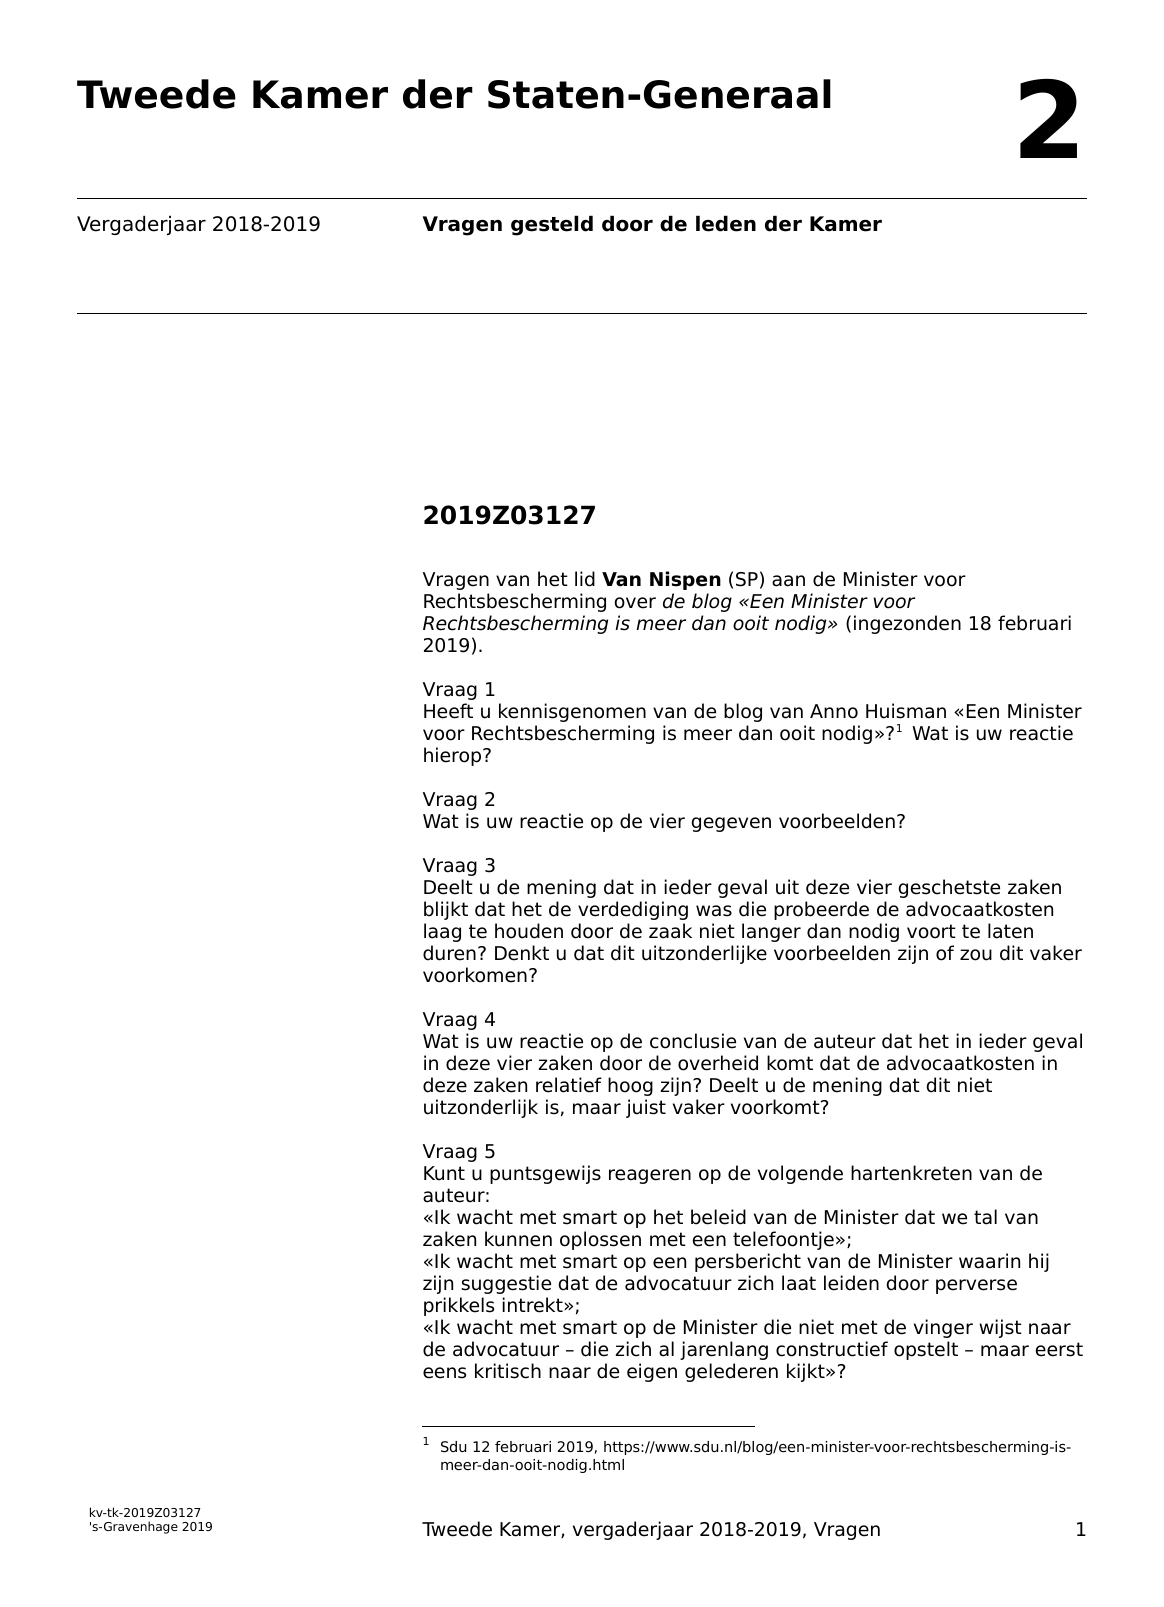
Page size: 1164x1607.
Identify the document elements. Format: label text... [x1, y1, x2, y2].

text Kunt u puntsgewijs reageren op de volgende hartenkreten van de auteur: [422, 1163, 1087, 1207]
text Wat is uw reactie op de conclusie van de auteur dat het in ieder geval in deze vier zaken door de overheid komt dat de advocaatkosten in deze zaken relatief hoog zijn? Deelt u de mening dat dit niet uitzonderlijk is, maar juist vaker voorkomt? [422, 1031, 1087, 1119]
text Vraag 3 [422, 855, 1087, 877]
text Vraag 4 [422, 1009, 1087, 1031]
text Deelt u de mening dat in ieder geval uit deze vier geschetste zaken blijkt dat het de verdediging was die probeerde de advocaatkosten laag te houden door de zaak niet langer dan nodig voort te laten duren? Denkt u dat dit uitzonderlijke voorbeelden zijn of zou dit vaker voorkomen? [422, 877, 1087, 987]
text «Ik wacht met smart op een persbericht van de Minister waarin hij zijn suggestie dat de advocatuur zich laat leiden door perverse prikkels intrekt»; [422, 1251, 1087, 1317]
table_header 2 [886, 59, 1087, 198]
table_cell Vragen gesteld door de leden der Kamer [422, 199, 1087, 313]
text Sdu 12 februari 2019, https://www.sdu.nl/blog/een-minister-voor-rechtsbescherming-is-meer-dan-ooit-nodig.html [422, 1435, 1087, 1474]
text Heeft u kennisgenomen van de blog van Anno Huisman «Een Minister voor Rechtsbescherming is meer dan ooit nodig»? Wat is uw reactie hierop? [422, 701, 1087, 767]
text Vragen van het lid Van Nispen (SP) aan de Minister voor Rechtsbescherming over de blog «Een Minister voor Rechtsbescherming is meer dan ooit nodig» (ingezonden 18 februari 2019). [422, 569, 1087, 657]
table_cell Vergaderjaar 2018-2019 [77, 199, 422, 313]
text Vraag 1 [422, 679, 1087, 701]
text 2019Z03127 [422, 501, 1087, 531]
text Wat is uw reactie op de vier gegeven voorbeelden? [422, 811, 1087, 833]
text 's-Gravenhage 2019 [88, 1520, 323, 1534]
text Vraag 5 [422, 1141, 1087, 1163]
text Vraag 2 [422, 789, 1087, 811]
text «Ik wacht met smart op het beleid van de Minister dat we tal van zaken kunnen oplossen met een telefoontje»; [422, 1207, 1087, 1251]
text kv-tk-2019Z03127 [88, 1506, 323, 1520]
table_header Tweede Kamer der Staten-Generaal [77, 59, 886, 198]
text «Ik wacht met smart op de Minister die niet met de vinger wijst naar de advocatuur – die zich al jarenlang constructief opstelt – maar eerst eens kritisch naar de eigen gelederen kijkt»? [422, 1317, 1087, 1383]
